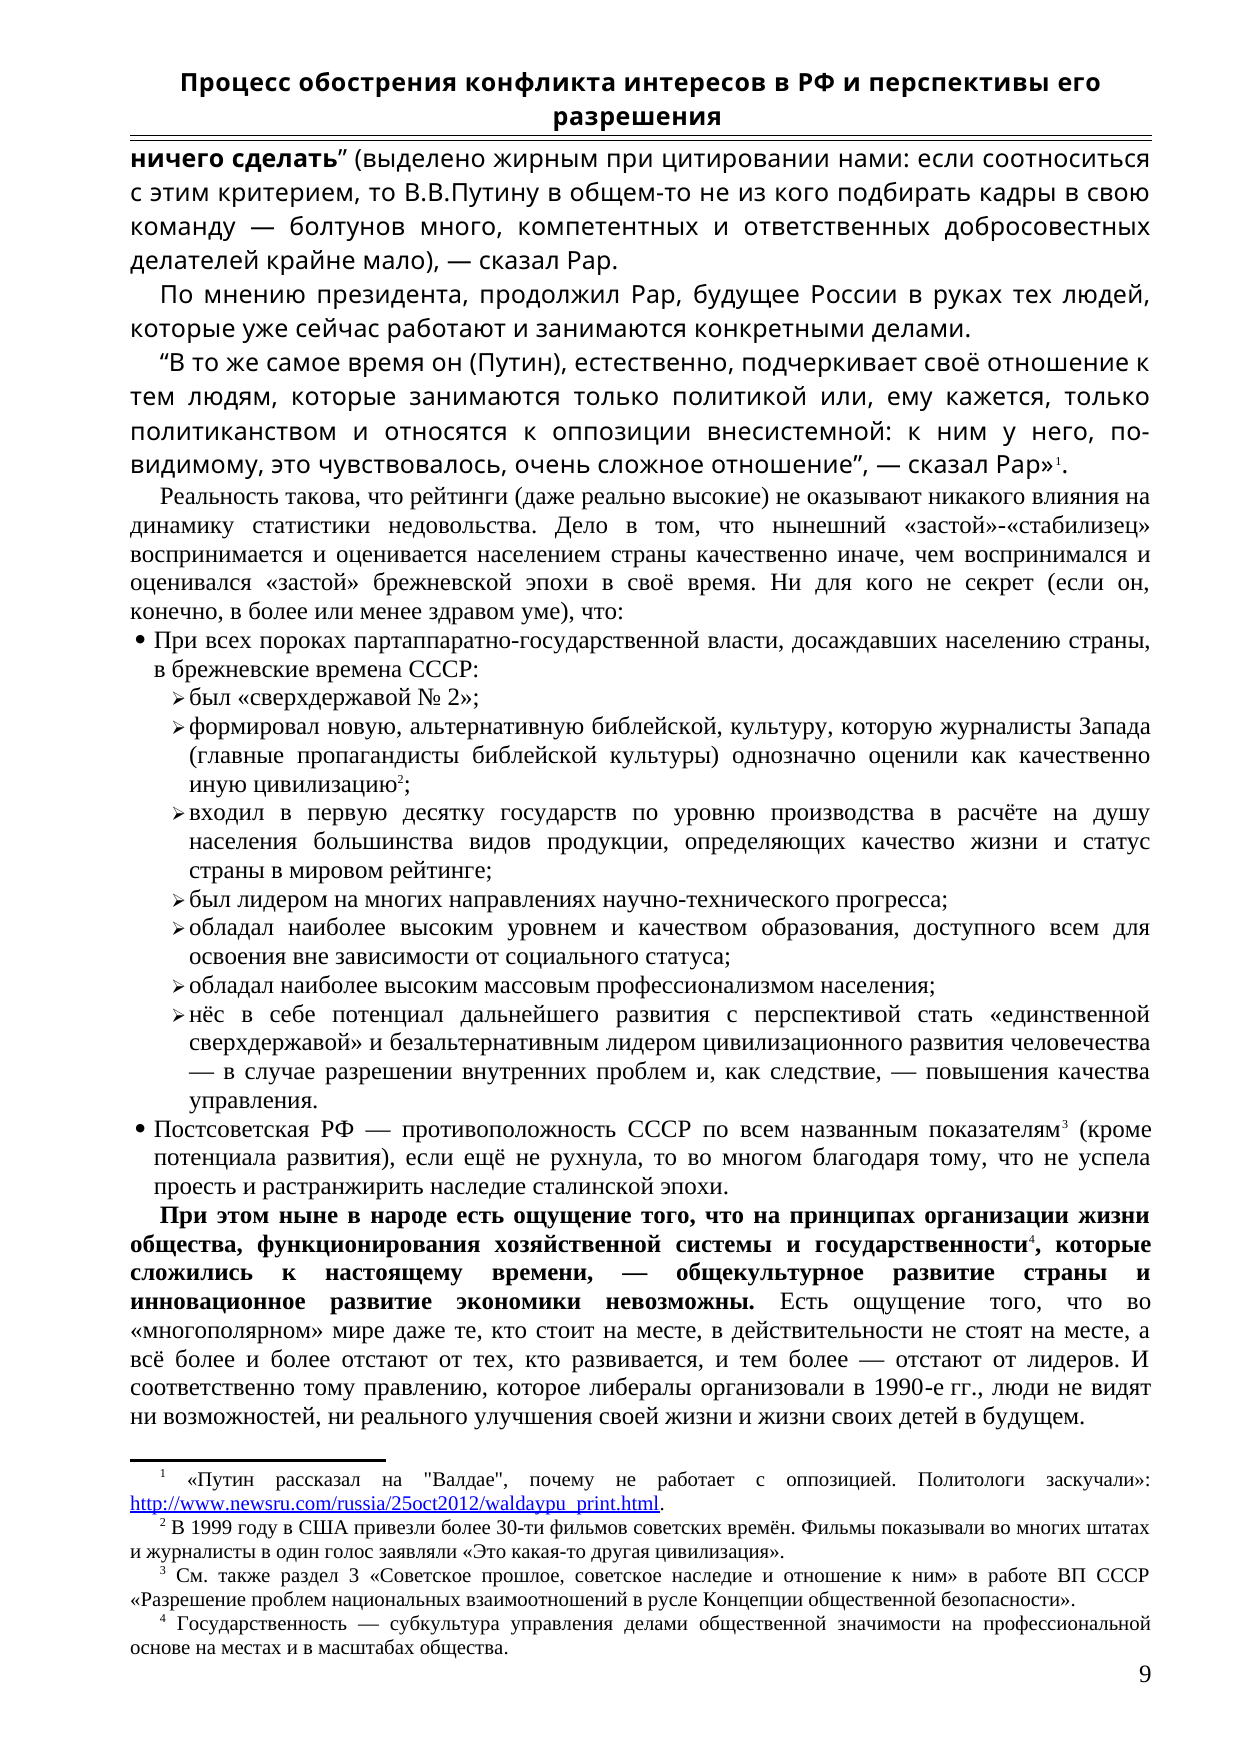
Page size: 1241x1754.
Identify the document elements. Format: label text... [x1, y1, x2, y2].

list входил в первую десятку государств по уровню производства в расчёте на душу населения большинства видов продукции, определяющих качество жизни и статус страны в мировом рейтинге; [171, 797, 1152, 884]
text При этом ныне в народе есть ощущение того, что на принципах организации жизни общества, функционирования хозяйственной системы и государственности, которые сложились к настоящему времени, — общекультурное развитие страны и инновационное развитие экономики невозможны. Есть ощущение того, что во «многополярном» мире даже те, кто стоит на месте, в действительности не стоят на месте, а всё более и более отстают от тех, кто развивается, и тем более — отстают от лидеров. И соответственно тому правлению, которое либералы организовали в 1990‑е гг., люди не видят ни возможностей, ни реального улучшения своей жизни и жизни своих детей в будущем. [130, 1200, 1152, 1430]
text «Путин рассказал на "Валдае", почему не работает с оппозицией. Политологи заскучали»: http://www.newsru.com/russia/25oct2012/waldaypu_print.html. [130, 1467, 1152, 1515]
list При всех пороках партаппаратно-государственной власти, досаждавших населению страны, в брежневские времена СССР: [136, 625, 1152, 682]
list В 1999 году в США привезли более 30-ти фильмов советских времён. Фильмы показывали во многих штатах и журналисты в один голос заявляли «Это какая-то другая цивилизация». [130, 1515, 1152, 1563]
text Государственность — субкультура управления делами общественной значимости на профессиональной основе на местах и в масштабах общества. [130, 1611, 1152, 1659]
list обладал наиболее высоким массовым профессионализмом населения; [171, 970, 1152, 999]
text Реальность такова, что рейтинги (даже реально высокие) не оказывают никакого влияния на динамику статистики недовольства. Дело в том, что нынешний «застой»-«стабилизец» воспринимается и оценивается населением страны качественно иначе, чем воспринимался и оценивался «застой» брежневской эпохи в своё время. Ни для кого не секрет (если он, конечно, в более или менее здравом уме), что: [130, 481, 1152, 625]
list формировал новую, альтернативную библейской, культуру, которую журналисты Запада (главные пропагандисты библейской культуры) однозначно оценили как качественно иную цивилизацию; [171, 711, 1152, 797]
list См. также раздел 3 «Советское прошлое, советское наследие и отношение к ним» в работе ВП СССР «Разрешение проблем национальных взаимоотношений в русле Концепции общественной безопасности». [130, 1563, 1152, 1611]
list Постсоветская РФ — противоположность СССР по всем названным показателям (кроме потенциала развития), если ещё не рухнула, то во многом благодаря тому, что не успела проесть и растранжирить наследие сталинской эпохи. [136, 1114, 1152, 1200]
text ничего сделать” (выделено жирным при цитировании нами: если соотноситься с этим критерием, то В.В.Путину в общем-то не из кого подбирать кадры в свою команду — болтунов много, компетентных и ответственных добросовестных делателей крайне мало), — сказал Рар. [130, 141, 1152, 277]
list нёс в себе потенциал дальнейшего развития с перспективой стать «единственной сверхдержавой» и безальтернативным лидером цивилизационного развития человечества — в случае разрешении внутренних проблем и, как следствие, — повышения качества управления. [171, 999, 1152, 1114]
list был «сверхдержавой № 2»; [171, 682, 1152, 711]
list был лидером на многих направлениях научно-технического прогресса; [171, 884, 1152, 912]
list обладал наиболее высоким уровнем и качеством образования, доступного всем для освоения вне зависимости от социального статуса; [171, 912, 1152, 970]
text По мнению президента, продолжил Рар, будущее России в руках тех людей, которые уже сейчас работают и занимаются конкретными делами. [130, 277, 1152, 345]
text “В то же самое время он (Путин), естественно, подчеркивает своё отношение к тем людям, которые занимаются только политикой или, ему кажется, только политиканством и относятся к оппозиции внесистемной: к ним у него, по-видимому, это чувствовалось, очень сложное отношение”, — сказал Рар». [130, 345, 1152, 481]
